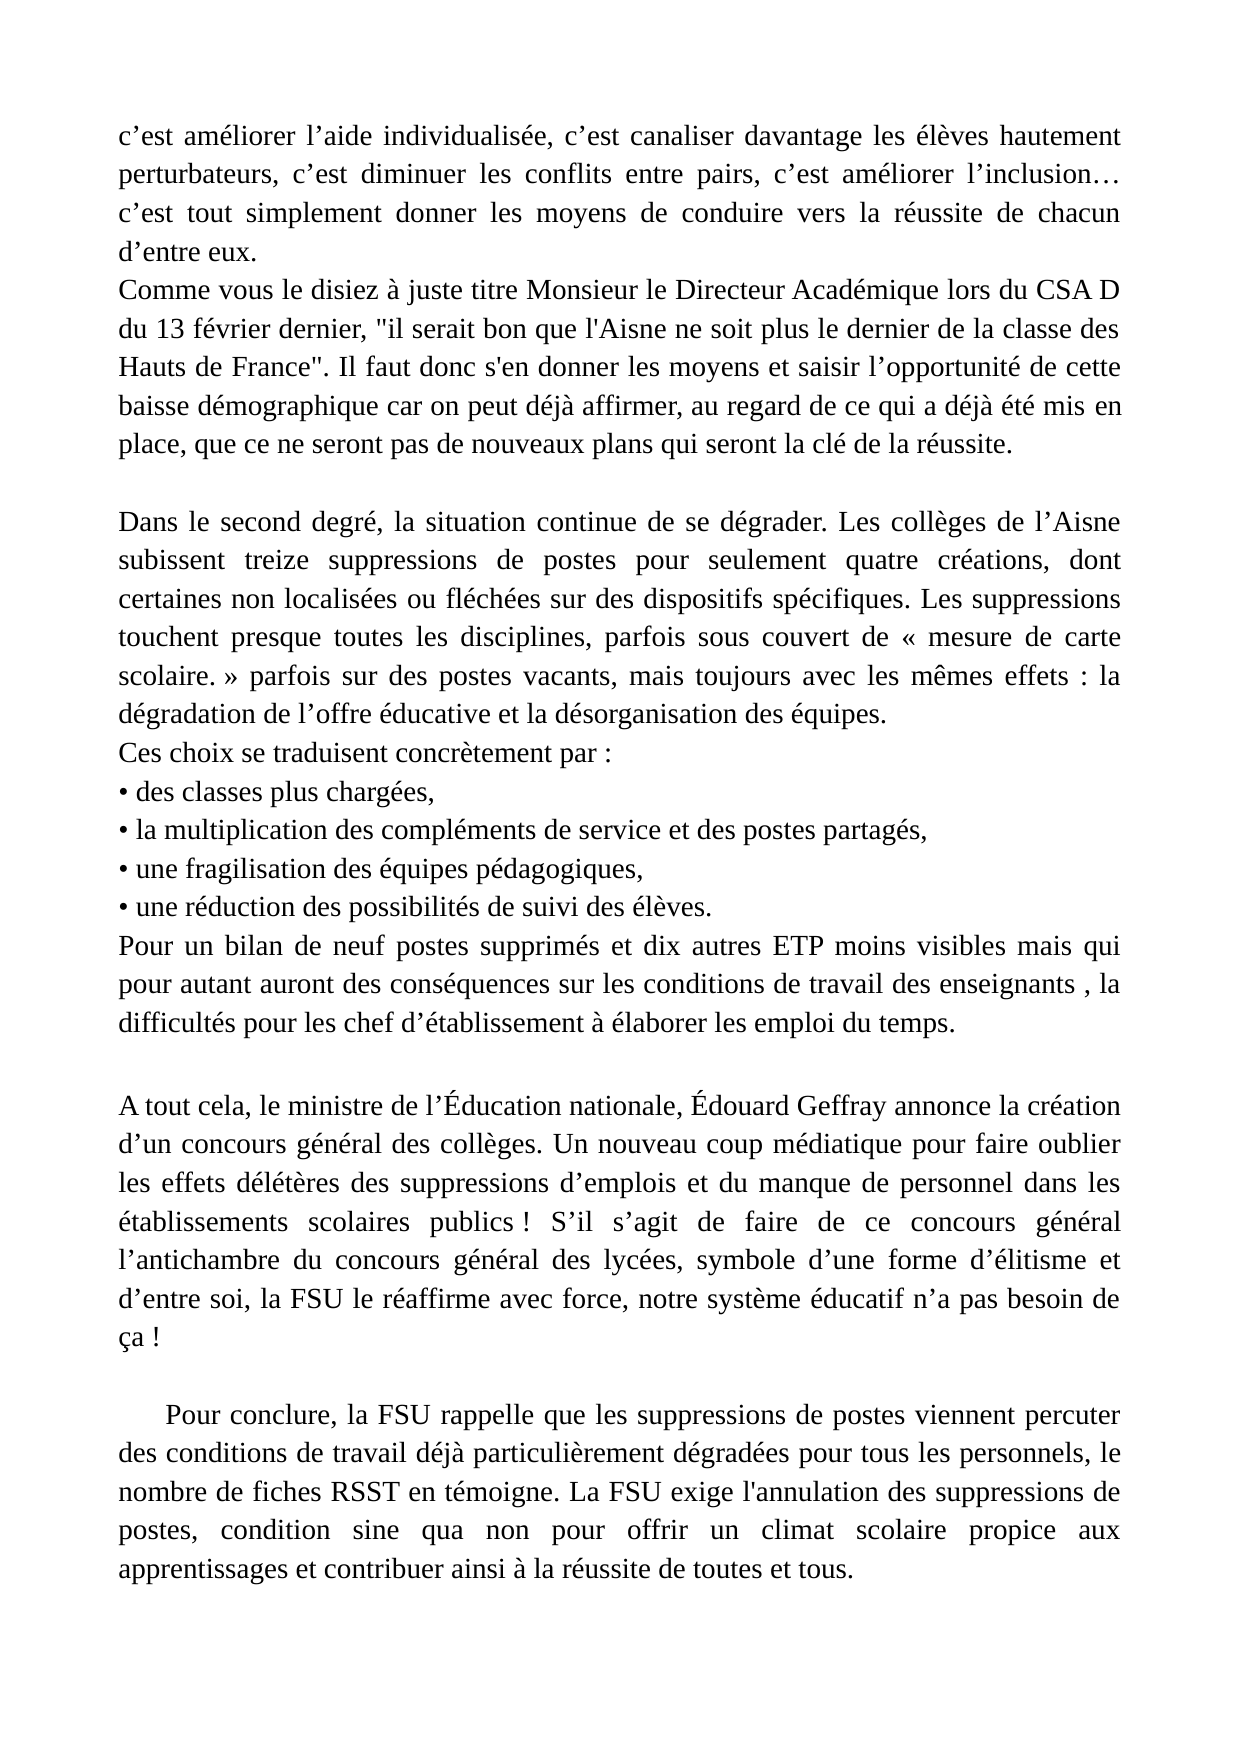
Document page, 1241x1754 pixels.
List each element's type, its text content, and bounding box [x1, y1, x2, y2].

text c’est améliorer l’aide individualisée, c’est canaliser davantage les élèves hautement perturbateurs, c’est diminuer les conflits entre pairs, c’est améliorer l’inclusion…c’est tout simplement donner les moyens de conduire vers la réussite de chacun d’entre eux. [118, 118, 1122, 267]
text Comme vous le disiez à juste titre Monsieur le Directeur Académique lors du CSA D du 13 février dernier, "il serait bon que l'Aisne ne soit plus le dernier de la classe des Hauts de France". Il faut donc s'en donner les moyens et saisir l’opportunité de cette baisse démographique car on peut déjà affirmer, au regard de ce qui a déjà été mis en place, que ce ne seront pas de nouveaux plans qui seront la clé de la réussite. [118, 272, 1122, 460]
text Ces choix se traduisent concrètement par : [118, 735, 1122, 769]
text • des classes plus chargées, [118, 774, 1122, 807]
text • une réduction des possibilités de suivi des élèves. [118, 889, 1122, 923]
text Pour conclure, la FSU rappelle que les suppressions de postes viennent percuter des conditions de travail déjà particulièrement dégradées pour tous les personnels, le nombre de fiches RSST en témoigne. La FSU exige l'annulation des suppressions de postes, condition sine qua non pour offrir un climat scolaire propice aux apprentissages et contribuer ainsi à la réussite de toutes et tous. [118, 1397, 1122, 1584]
text Pour un bilan de neuf postes supprimés et dix autres ETP moins visibles mais qui pour autant auront des conséquences sur les conditions de travail des enseignants , la difficultés pour les chef d’établissement à élaborer les emploi du temps. [118, 928, 1122, 1038]
text • une fragilisation des équipes pédagogiques, [118, 851, 1122, 884]
text • la multiplication des compléments de service et des postes partagés, [118, 812, 1122, 846]
text A tout cela, le ministre de l’Éducation nationale, Édouard Geffray annonce la création d’un concours général des collèges. Un nouveau coup médiatique pour faire oublier les effets délétères des suppressions d’emplois et du manque de personnel dans les établissements scolaires publics ! S’il s’agit de faire de ce concours général l’antichambre du concours général des lycées, symbole d’une forme d’élitisme et d’entre soi, la FSU le réaffirme avec force, notre système éducatif n’a pas besoin de ça ! [118, 1088, 1122, 1353]
text Dans le second degré, la situation continue de se dégrader. Les collèges de l’Aisne subissent treize suppressions de postes pour seulement quatre créations, dont certaines non localisées ou fléchées sur des dispositifs spécifiques. Les suppressions touchent presque toutes les disciplines, parfois sous couvert de « mesure de carte scolaire. » parfois sur des postes vacants, mais toujours avec les mêmes effets : la dégradation de l’offre éducative et la désorganisation des équipes. [118, 504, 1122, 730]
